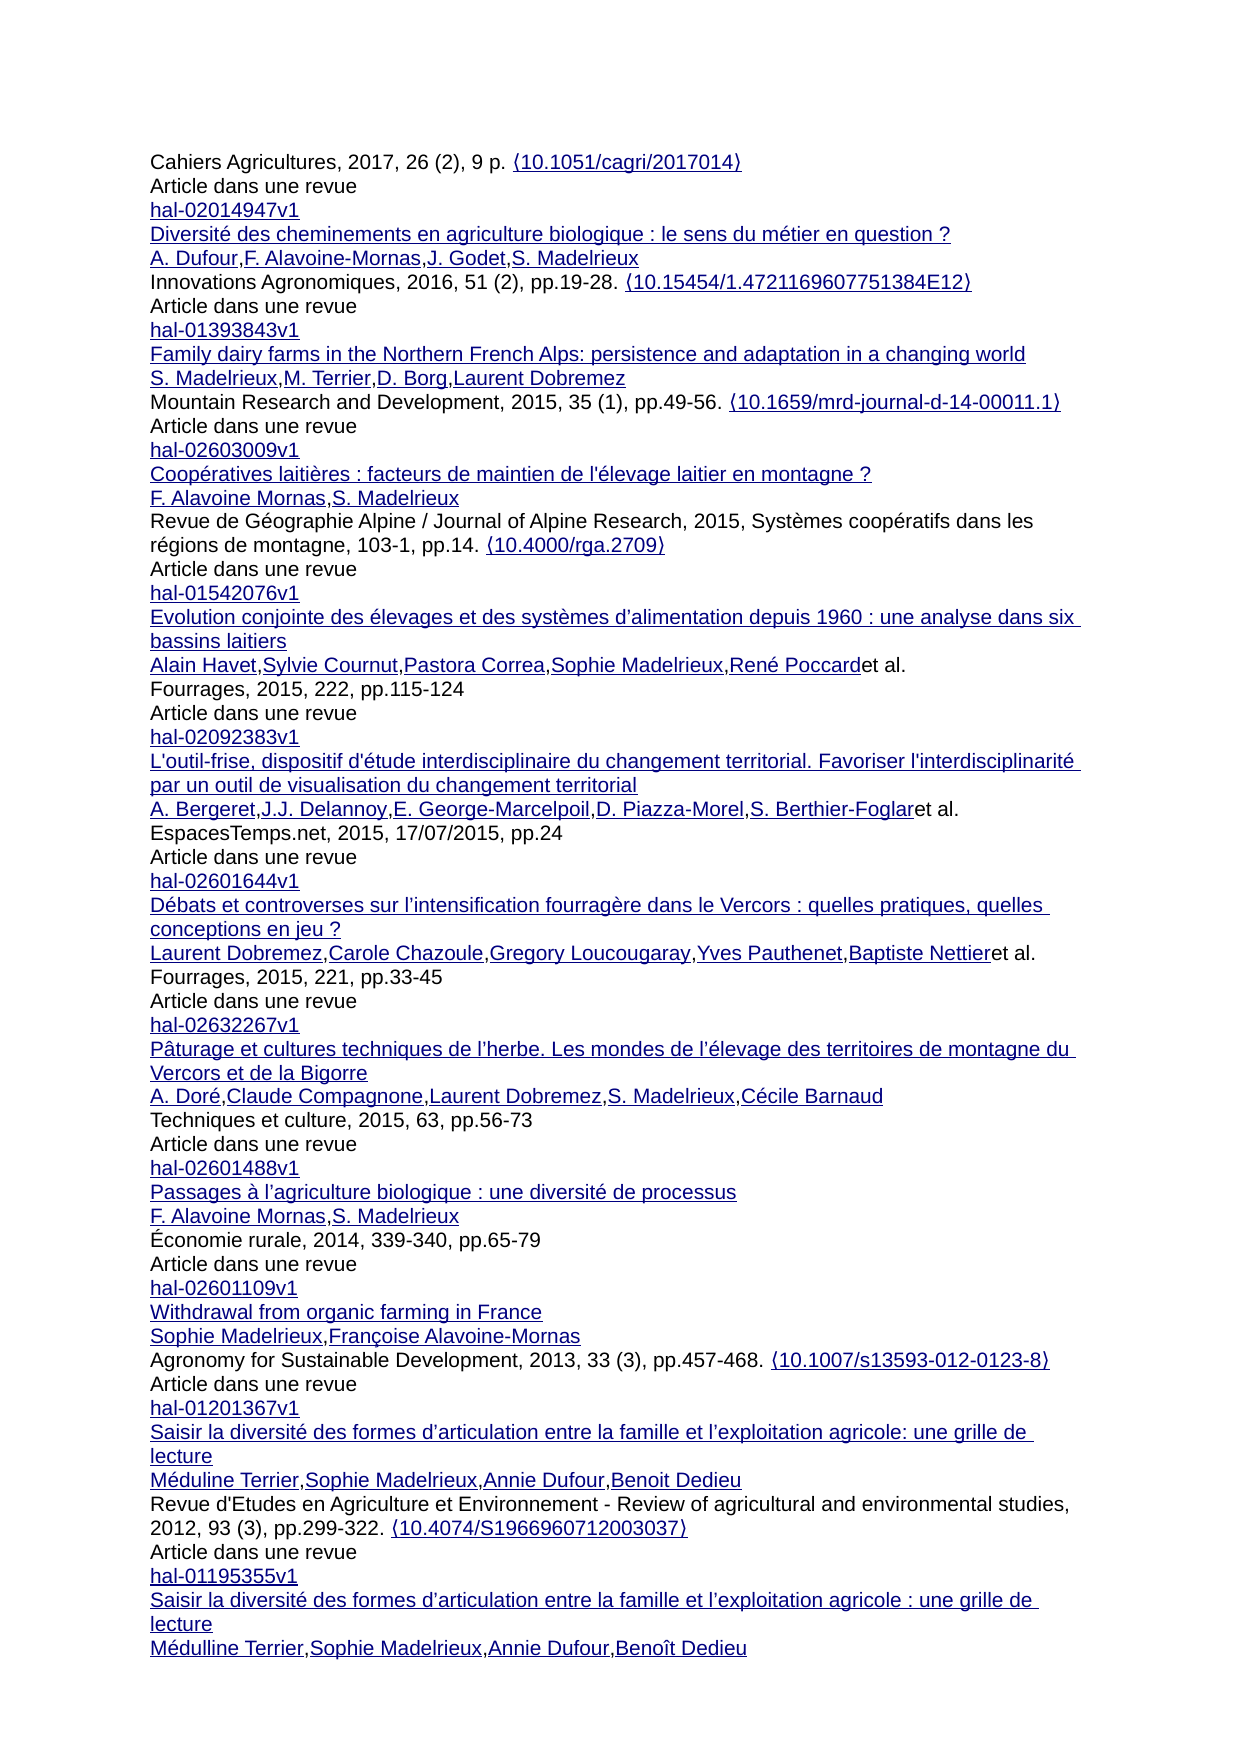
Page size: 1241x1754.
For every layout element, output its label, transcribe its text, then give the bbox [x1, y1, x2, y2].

table_cell Evolution conjointe des élevages et des systèmes d’alimentation depuis 1960 : une analyse dans six bassins laitiers Alain Havet,Sylvie Cournut,Pastora Correa,Sophie Madelrieux,René Poccardet al. Fourrages, 2015, 222, pp.115-124 Article dans une revue hal-02092383v1 [150, 605, 1090, 749]
table_cell Withdrawal from organic farming in France Sophie Madelrieux,Françoise Alavoine-Mornas Agronomy for Sustainable Development, 2013, 33 (3), pp.457-468. ⟨10.1007/s13593-012-0123-8⟩ Article dans une revue hal-01201367v1 [150, 1300, 1090, 1420]
table_cell Passages à l’agriculture biologique : une diversité de processus F. Alavoine Mornas,S. Madelrieux Économie rurale, 2014, 339-340, pp.65-79 Article dans une revue hal-02601109v1 [150, 1180, 1090, 1300]
table_cell Family dairy farms in the Northern French Alps: persistence and adaptation in a changing world S. Madelrieux,M. Terrier,D. Borg,Laurent Dobremez Mountain Research and Development, 2015, 35 (1), pp.49-56. ⟨10.1659/mrd-journal-d-14-00011.1⟩ Article dans une revue hal-02603009v1 [150, 342, 1090, 461]
table_cell Diversité des cheminements en agriculture biologique : le sens du métier en question ? A. Dufour,F. Alavoine-Mornas,J. Godet,S. Madelrieux Innovations Agronomiques, 2016, 51 (2), pp.19-28. ⟨10.15454/1.4721169607751384E12⟩ Article dans une revue hal-01393843v1 [150, 222, 1090, 342]
table_cell Saisir la diversité des formes d’articulation entre la famille et l’exploitation agricole : une grille de lecture Médulline Terrier,Sophie Madelrieux,Annie Dufour,Benoît Dedieu [150, 1588, 1090, 1659]
table_cell Coopératives laitières : facteurs de maintien de l'élevage laitier en montagne ? F. Alavoine Mornas,S. Madelrieux Revue de Géographie Alpine / Journal of Alpine Research, 2015, Systèmes coopératifs dans les régions de montagne, 103-1, pp.14. ⟨10.4000/rga.2709⟩ Article dans une revue hal-01542076v1 [150, 461, 1090, 605]
table_cell Pâturage et cultures techniques de l’herbe. Les mondes de l’élevage des territoires de montagne du Vercors et de la Bigorre A. Doré,Claude Compagnone,Laurent Dobremez,S. Madelrieux,Cécile Barnaud Techniques et culture, 2015, 63, pp.56-73 Article dans une revue hal-02601488v1 [150, 1036, 1090, 1180]
table_cell L'outil-frise, dispositif d'étude interdisciplinaire du changement territorial. Favoriser l'interdisciplinarité par un outil de visualisation du changement territorial A. Bergeret,J.J. Delannoy,E. George-Marcelpoil,D. Piazza-Morel,S. Berthier-Foglaret al. EspacesTemps.net, 2015, 17/07/2015, pp.24 Article dans une revue hal-02601644v1 [150, 749, 1090, 893]
table_cell Cahiers Agricultures, 2017, 26 (2), 9 p. ⟨10.1051/cagri/2017014⟩ Article dans une revue hal-02014947v1 [150, 150, 1090, 222]
table_cell Débats et controverses sur l’intensification fourragère dans le Vercors : quelles pratiques, quelles conceptions en jeu ? Laurent Dobremez,Carole Chazoule,Gregory Loucougaray,Yves Pauthenet,Baptiste Nettieret al. Fourrages, 2015, 221, pp.33-45 Article dans une revue hal-02632267v1 [150, 893, 1090, 1036]
table_cell Saisir la diversité des formes d’articulation entre la famille et l’exploitation agricole: une grille de lecture Méduline Terrier,Sophie Madelrieux,Annie Dufour,Benoit Dedieu Revue d'Etudes en Agriculture et Environnement - Review of agricultural and environmental studies, 2012, 93 (3), pp.299-322. ⟨10.4074/S1966960712003037⟩ Article dans une revue hal-01195355v1 [150, 1420, 1090, 1587]
